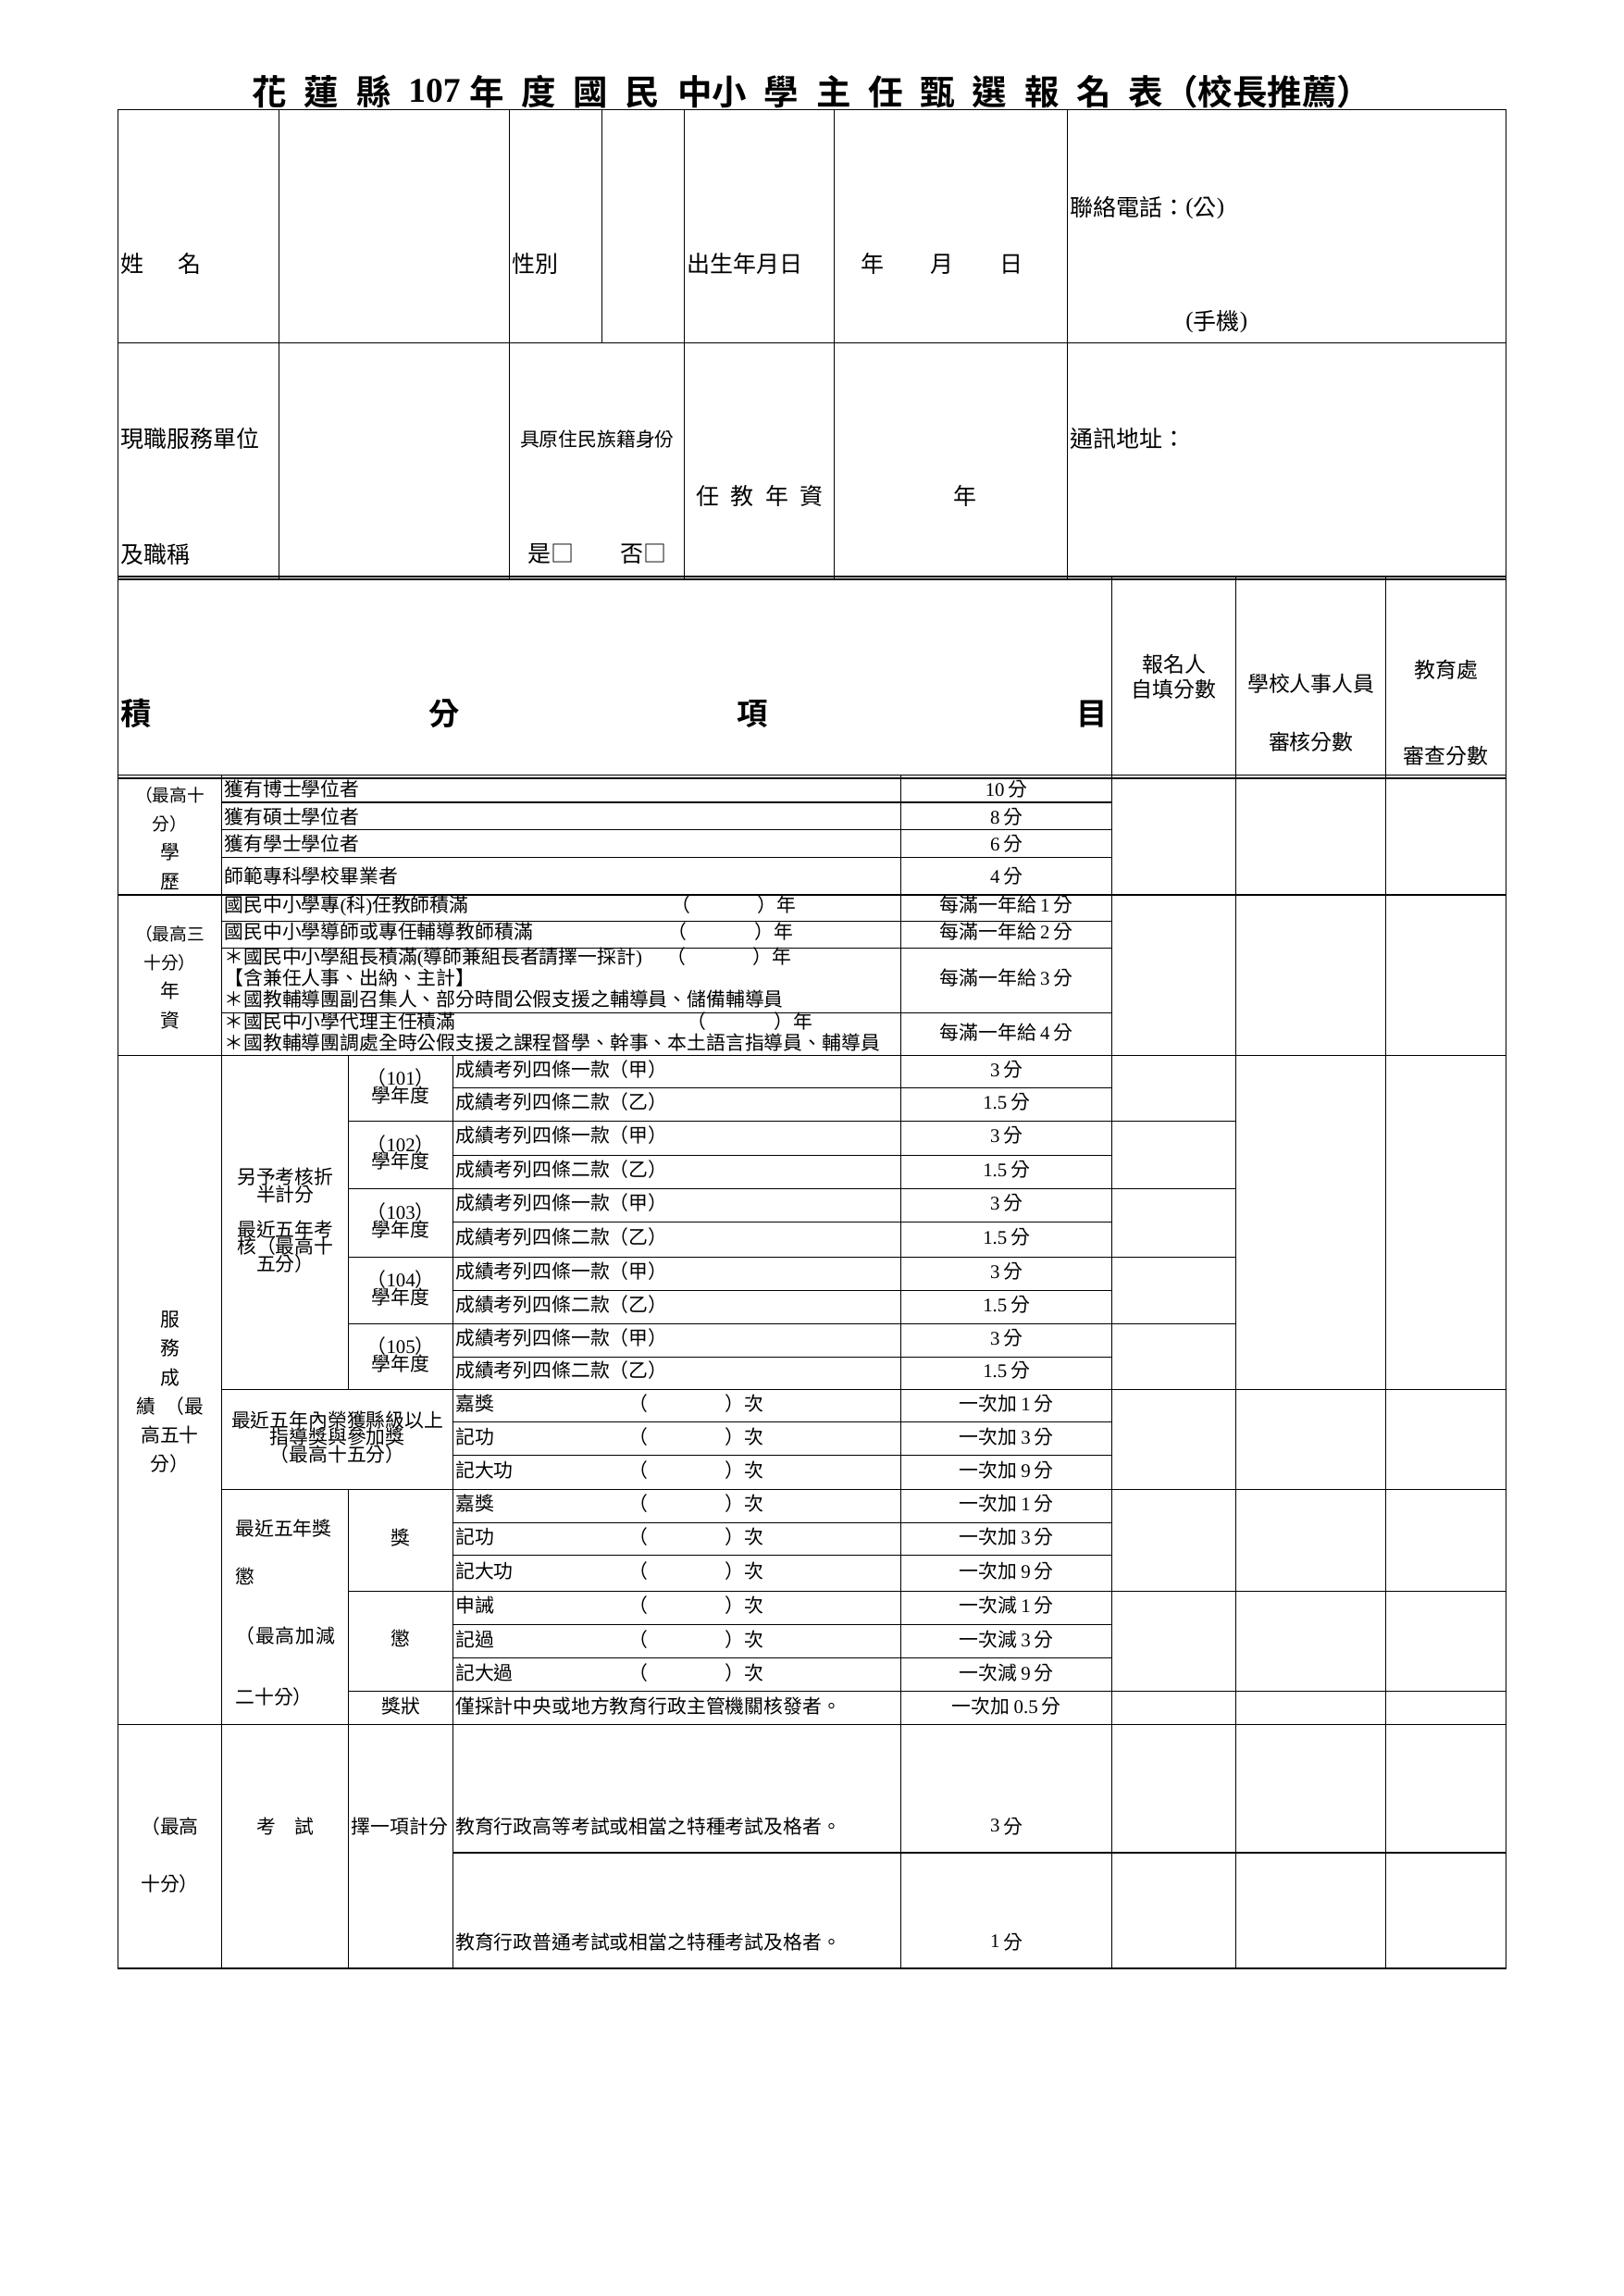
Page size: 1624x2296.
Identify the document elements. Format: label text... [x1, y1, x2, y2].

table_cell 獎狀 [349, 1692, 452, 1724]
table_cell [1386, 1854, 1506, 1967]
table_cell （最高十分） 學 歷 [118, 779, 221, 894]
table_cell 最近五年內榮獲縣級以上指導獎與參加獎 （最高十五分） [222, 1390, 452, 1489]
table_cell ＊國民中小學組長積滿(導師兼組長者請擇一採計) （ ）年 【含兼任人事、出納、主計】 ＊國教輔導團副召集人、部分時間公假支援之輔導員、儲備輔導員 [222, 949, 900, 1011]
table_cell [1112, 896, 1235, 1055]
table_cell 學校人事人員審核分數 [1236, 580, 1385, 775]
table_cell （最高三十分） 年 資 [118, 896, 221, 1055]
table_cell 積 分 項 目 [118, 580, 1111, 775]
table_cell [1112, 1056, 1235, 1121]
table_cell 記過 （ ）次 [453, 1625, 900, 1657]
table_cell 1.5分 [901, 1088, 1111, 1121]
table_cell [1386, 1725, 1506, 1852]
table_cell [1112, 1122, 1235, 1188]
table_cell 獎 [349, 1490, 452, 1590]
table_cell 獲有碩士學位者 [222, 803, 900, 829]
table_cell [1386, 1390, 1506, 1489]
table_cell 一次減3分 [901, 1625, 1111, 1657]
table_cell 每滿一年給4分 [901, 1013, 1111, 1055]
table_cell [1236, 1056, 1385, 1389]
table_cell 1.5分 [901, 1222, 1111, 1257]
table_cell 記大功 （ ）次 [453, 1556, 900, 1590]
table_cell 記大過 （ ）次 [453, 1658, 900, 1691]
text 花 蓮 縣 107 年 度 國 民 中小 學 主 任 甄 選 報 名 表（校長推薦） [126, 52, 1497, 109]
table_cell （最高十分） [118, 1725, 221, 1967]
table_cell 一次加9分 [901, 1556, 1111, 1590]
table_cell 擇一項計分 [349, 1725, 452, 1967]
table_cell （103） 學年度 [349, 1189, 452, 1257]
table_cell 記功 （ ）次 [453, 1523, 900, 1555]
table_cell 1.5分 [901, 1156, 1111, 1188]
table_cell 10分 [901, 779, 1111, 801]
table_cell [1386, 779, 1506, 894]
table_cell 成績考列四條二款（乙） [453, 1358, 900, 1389]
table_cell [1386, 1692, 1506, 1724]
table_cell 教育行政高等考試或相當之特種考試及格者。 [453, 1725, 900, 1852]
table_cell 8分 [901, 803, 1111, 829]
table_cell 成績考列四條一款（甲） [453, 1258, 900, 1290]
table_header [602, 110, 684, 342]
table_cell 國民中小學專(科)任教師積滿 （ ）年 [222, 896, 900, 921]
table_cell 僅採計中央或地方教育行政主管機關核發者。 [453, 1692, 900, 1724]
table_header [279, 110, 509, 342]
table_cell [1236, 1592, 1385, 1691]
table_cell 成績考列四條一款（甲） [453, 1324, 900, 1357]
table_cell 最近五年獎懲 （最高加減二十分） [222, 1490, 348, 1724]
table_cell 嘉獎 （ ）次 [453, 1490, 900, 1521]
table_cell 一次加9分 [901, 1456, 1111, 1489]
table_cell 3分 [901, 1189, 1111, 1221]
table_cell [1236, 1692, 1385, 1724]
table_cell 3分 [901, 1258, 1111, 1290]
table_cell 報名人 自填分數 [1112, 580, 1235, 775]
table_header 姓 名 [118, 110, 279, 342]
table_cell 服 務 成 績 （最高五十分） [118, 1056, 221, 1724]
table_cell 成績考列四條一款（甲） [453, 1056, 900, 1087]
table_cell 成績考列四條一款（甲） [453, 1122, 900, 1154]
table_cell [1236, 1854, 1385, 1967]
table_cell 1分 [901, 1854, 1111, 1967]
table_cell 一次加3分 [901, 1523, 1111, 1555]
table_header 出生年月日 [685, 110, 834, 342]
table_cell 申誡 （ ）次 [453, 1592, 900, 1624]
table_cell （101） 學年度 [349, 1056, 452, 1121]
table_cell [1112, 1189, 1235, 1257]
table_cell 每滿一年給1分 [901, 896, 1111, 921]
table_cell 師範專科學校畢業者 [222, 858, 900, 894]
table_cell 任 教 年 資 [685, 343, 834, 576]
table_cell 每滿一年給3分 [901, 949, 1111, 1011]
table_cell 3分 [901, 1725, 1111, 1852]
table_header 年 月 日 [835, 110, 1067, 342]
table_cell （105） 學年度 [349, 1324, 452, 1389]
table_cell 教育處 審查分數 [1386, 580, 1506, 775]
table_cell 考 試 [222, 1725, 348, 1967]
table_cell 國民中小學導師或專任輔導教師積滿 （ ）年 [222, 922, 900, 948]
table_cell [1112, 1692, 1235, 1724]
table_cell [1112, 1324, 1235, 1389]
table_cell 1.5分 [901, 1291, 1111, 1323]
table_header 聯絡電話：(公) (手機) [1068, 110, 1506, 342]
table_cell [1236, 1725, 1385, 1852]
table_cell [1112, 1490, 1235, 1590]
table_cell ＊國民中小學代理主任積滿 （ ）年 ＊國教輔導團調處全時公假支援之課程督學、幹事、本土語言指導員、輔導員 [222, 1013, 900, 1055]
table_cell [1112, 1854, 1235, 1967]
table_cell 獲有博士學位者 [222, 779, 900, 801]
table_cell 一次加3分 [901, 1422, 1111, 1455]
table_cell [1236, 1490, 1385, 1590]
table_cell [1236, 779, 1385, 894]
table_header 性別 [510, 110, 601, 342]
table_cell [1236, 896, 1385, 1055]
table_cell 一次加1分 [901, 1390, 1111, 1421]
table_cell [1386, 1592, 1506, 1691]
table_cell [1112, 1258, 1235, 1323]
table_cell 具原住民族籍身份 是□ 否□ [510, 343, 684, 576]
table_cell 一次加0.5分 [901, 1692, 1111, 1724]
table_cell 4分 [901, 858, 1111, 894]
table_cell （102） 學年度 [349, 1122, 452, 1188]
table_cell 另予考核折半計分 最近五年考核（最高十五分） [222, 1056, 348, 1389]
table_cell 6分 [901, 830, 1111, 857]
table_cell 成績考列四條一款（甲） [453, 1189, 900, 1221]
table_cell 3分 [901, 1122, 1111, 1154]
table_cell 教育行政普通考試或相當之特種考試及格者。 [453, 1854, 900, 1967]
table_cell 嘉獎 （ ）次 [453, 1390, 900, 1421]
table_cell （104） 學年度 [349, 1258, 452, 1323]
table_cell 記功 （ ）次 [453, 1422, 900, 1455]
table_cell 懲 [349, 1592, 452, 1691]
table_cell 一次加1分 [901, 1490, 1111, 1521]
table_cell 通訊地址： [1068, 343, 1506, 576]
table_cell [1112, 1592, 1235, 1691]
table_cell 一次減1分 [901, 1592, 1111, 1624]
table_cell 成績考列四條二款（乙） [453, 1156, 900, 1188]
table_cell [1112, 1390, 1235, 1489]
table_cell 1.5分 [901, 1358, 1111, 1389]
table_cell [1386, 1490, 1506, 1590]
table_cell [1112, 779, 1235, 894]
table_cell 成績考列四條二款（乙） [453, 1088, 900, 1121]
table_cell [1386, 896, 1506, 1055]
table_cell [1112, 1725, 1235, 1852]
table_cell 每滿一年給2分 [901, 922, 1111, 948]
table_cell 3分 [901, 1056, 1111, 1087]
table_cell 成績考列四條二款（乙） [453, 1291, 900, 1323]
table_cell 一次減9分 [901, 1658, 1111, 1691]
table_cell 3分 [901, 1324, 1111, 1357]
table_cell 記大功 （ ）次 [453, 1456, 900, 1489]
table_cell 年 [835, 343, 1067, 576]
table_cell [1386, 1056, 1506, 1389]
table_cell [1236, 1390, 1385, 1489]
table_cell [279, 343, 509, 576]
table_cell 獲有學士學位者 [222, 830, 900, 857]
table_cell 現職服務單位 及職稱 [118, 343, 279, 576]
table_cell 成績考列四條二款（乙） [453, 1222, 900, 1257]
